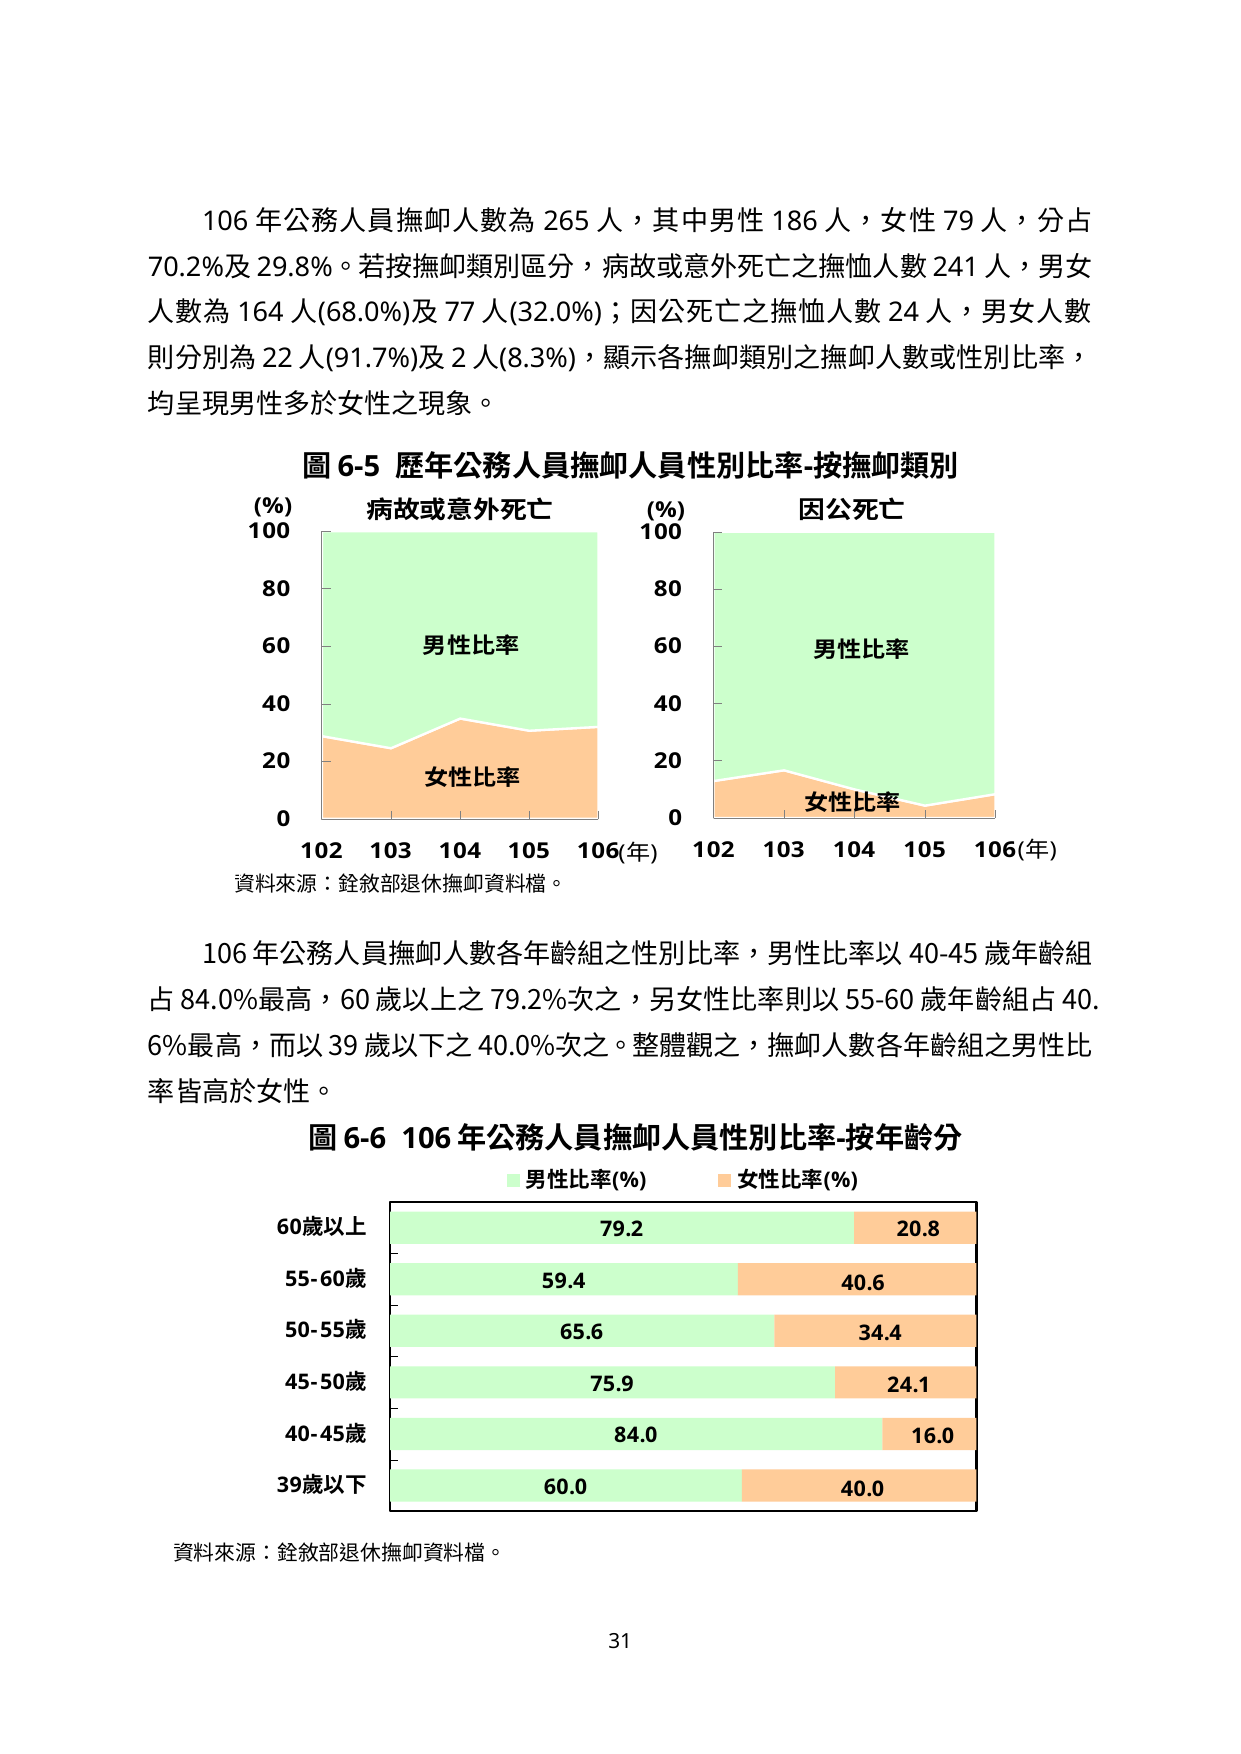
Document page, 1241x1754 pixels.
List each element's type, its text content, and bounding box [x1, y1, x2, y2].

text 圖6-6 106年公務人員撫卹人員性別比率-按年齡分 [294, 1107, 976, 1158]
text 圖6-5 歷年公務人員撫卹人員性別比率-按撫卹類別分 [289, 434, 972, 486]
text 資料來源：銓敘部退休撫卹資料檔。 [234, 872, 630, 894]
text 106年公務人員撫卹人數各年齡組之性別比率，男性比率以40-45歲年齡組占84.0%最高，60歲以上之79.2%次之，另女性比率則以55-60歲年齡組占40.6%最高，而以39歲以下之40.0%次之。整體觀之，撫卹人數各年齡組之男性比率皆高於女性。 [148, 927, 1092, 1166]
text 資料來源：銓敘部退休撫卹資料檔。 [173, 1540, 569, 1562]
text 106年公務人員撫卹人數為265人，其中男性186人，女性79人，分占70.2%及29.8%。若按撫卹類別區分，病故或意外死亡之撫恤人數241人，男女人數為164人(68.0%)及77人(32.0%)；因公死亡之撫恤人數24人，男女人數則分別為22人(91.7%)及2人(8.3%)，顯示各撫卹類別之撫卹人數或性別比率，均呈現男性多於女性之現象。 [148, 193, 1092, 423]
